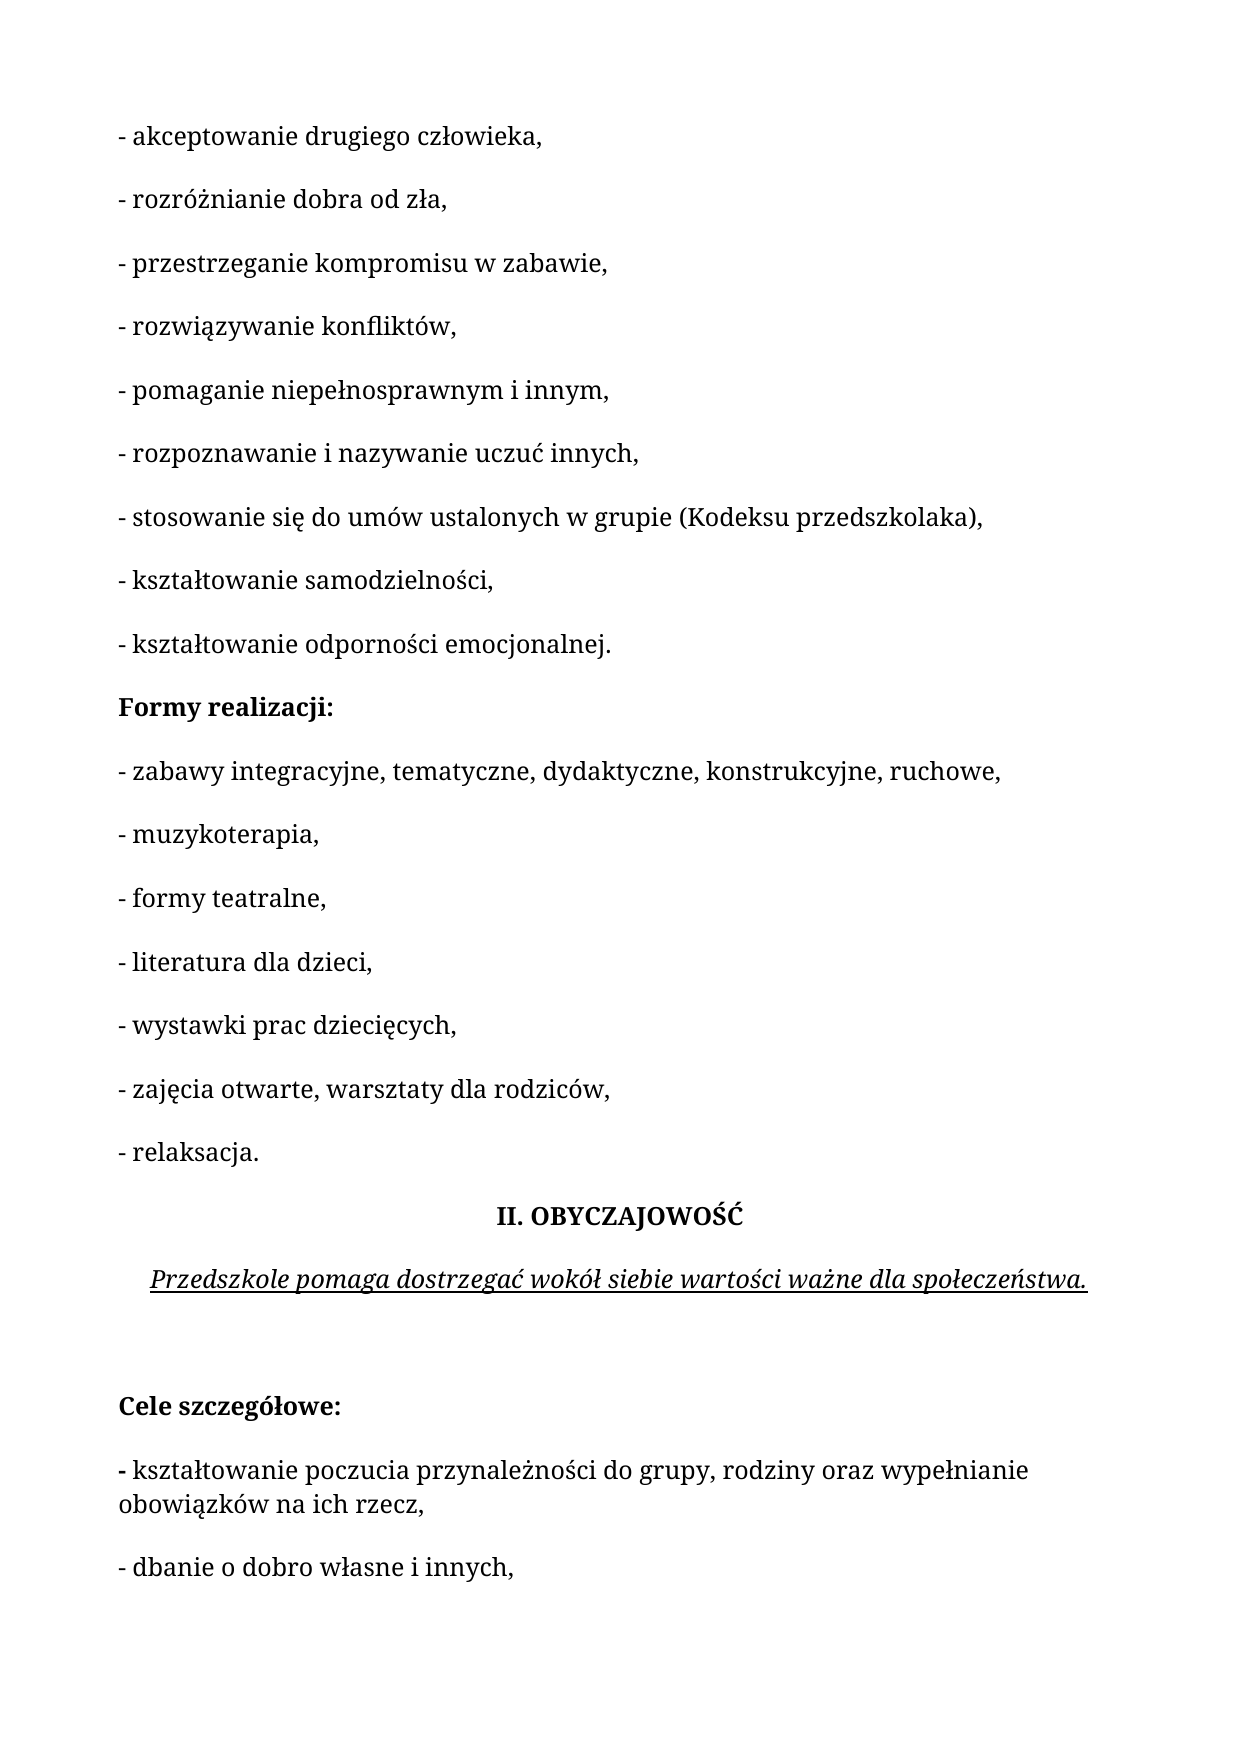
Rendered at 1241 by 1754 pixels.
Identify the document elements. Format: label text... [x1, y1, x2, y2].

text Formy realizacji: [118, 690, 1122, 724]
text - zabawy integracyjne, tematyczne, dydaktyczne, konstrukcyjne, ruchowe, [118, 753, 1122, 788]
text - przestrzeganie kompromisu w zabawie, [118, 245, 1122, 279]
text - rozwiązywanie konfliktów, [118, 309, 1122, 343]
text - rozróżnianie dobra od zła, [118, 182, 1122, 216]
text Przedszkole pomaga dostrzegać wokół siebie wartości ważne dla społeczeństwa. [118, 1262, 1122, 1296]
text - rozpoznawanie i nazywanie uczuć innych, [118, 436, 1122, 470]
text - literatura dla dzieci, [118, 944, 1122, 978]
text - pomaganie niepełnosprawnym i innym, [118, 372, 1122, 406]
text - kształtowanie odporności emocjonalnej. [118, 626, 1122, 661]
text - formy teatralne, [118, 881, 1122, 915]
text II. OBYCZAJOWOŚĆ [118, 1198, 1122, 1232]
text Cele szczegółowe: [118, 1389, 1122, 1423]
text - relaksacja. [118, 1135, 1122, 1169]
text - kształtowanie samodzielności, [118, 563, 1122, 597]
text - stosowanie się do umów ustalonych w grupie (Kodeksu przedszkolaka), [118, 499, 1122, 533]
text - muzykoterapia, [118, 817, 1122, 851]
text - zajęcia otwarte, warsztaty dla rodziców, [118, 1071, 1122, 1105]
text - kształtowanie poczucia przynależności do grupy, rodziny oraz wypełnianie obowiązków na ich rzecz, [118, 1452, 1122, 1521]
text - wystawki prac dziecięcych, [118, 1008, 1122, 1042]
text - dbanie o dobro własne i innych, [118, 1550, 1122, 1584]
text - akceptowanie drugiego człowieka, [118, 118, 1122, 152]
